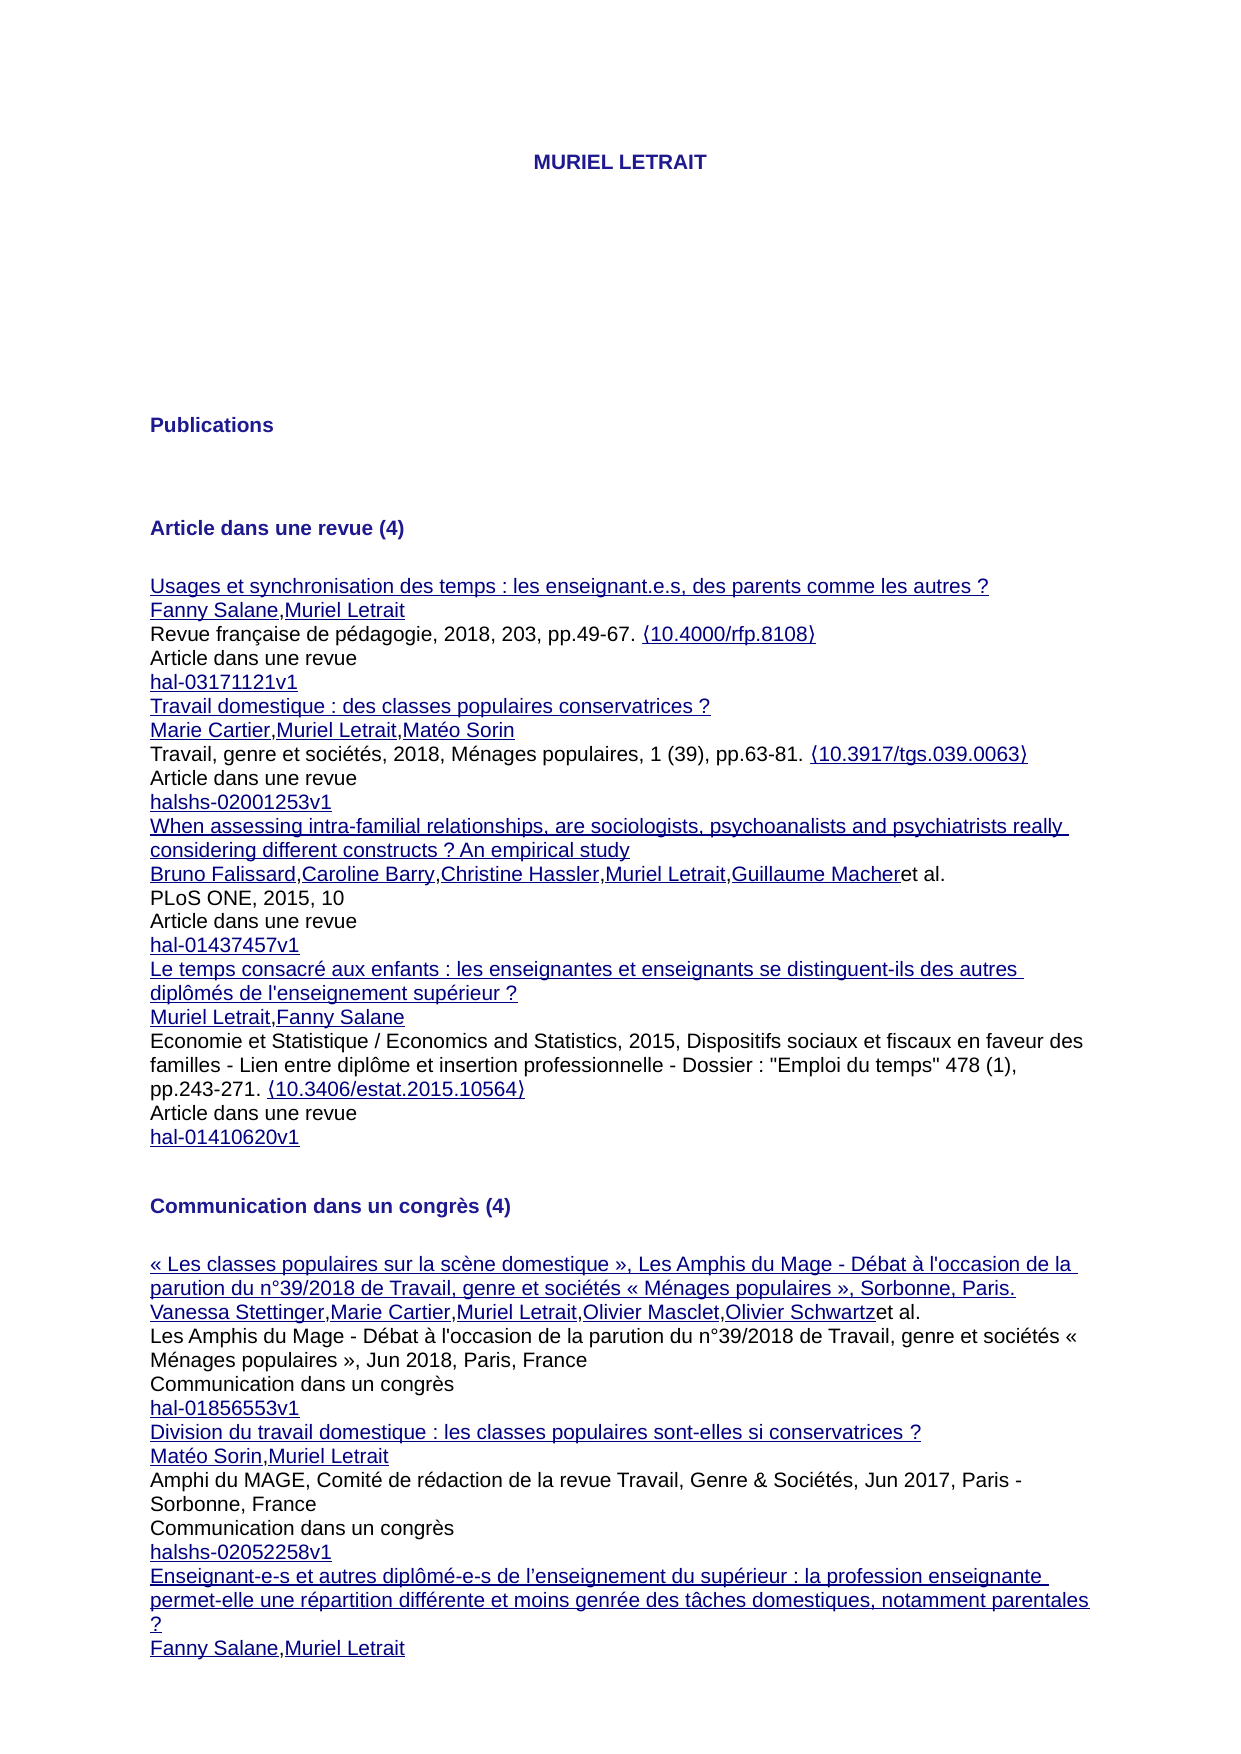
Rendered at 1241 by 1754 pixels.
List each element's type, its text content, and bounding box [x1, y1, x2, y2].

subtitle MURIEL LETRAIT [150, 150, 1090, 174]
table_cell ? Fanny Salane,Muriel Letrait [150, 1609, 1090, 1659]
table_cell Enseignant-e-s et autres diplômé-e-s de l’enseignement du supérieur : la profession enseignante permet-elle une répartition différente et moins genrée des tâches domestiques, notamment parentales [150, 1564, 1090, 1608]
subtitle Publications [150, 412, 1090, 436]
table_header Usages et synchronisation des temps : les enseignant.e.s, des parents comme les autres ? Fanny Salane,Muriel Letrait Revue française de pédagogie, 2018, 203, pp.49-67. ⟨10.4000/rfp.8108⟩ Article dans une revue hal-03171121v1 [150, 574, 1090, 694]
table_cell Travail domestique : des classes populaires conservatrices ? Marie Cartier,Muriel Letrait,Matéo Sorin Travail, genre et sociétés, 2018, Ménages populaires, 1 (39), pp.63-81. ⟨10.3917/tgs.039.0063⟩ Article dans une revue halshs-02001253v1 [150, 694, 1090, 813]
subtitle Communication dans un congrès (4) [150, 1194, 1090, 1218]
table_header « Les classes populaires sur la scène domestique », Les Amphis du Mage - Débat à l'occasion de la parution du n°39/2018 de Travail, genre et sociétés « Ménages populaires », Sorbonne, Paris. Vanessa Stettinger,Marie Cartier,Muriel Letrait,Olivier Masclet,Olivier Schwartzet al. Les Amphis du Mage - Débat à l'occasion de la parution du n°39/2018 de Travail, genre et sociétés « Ménages populaires », Jun 2018, Paris, France Communication dans un congrès hal-01856553v1 [150, 1252, 1090, 1420]
table_cell Division du travail domestique : les classes populaires sont-elles si conservatrices ? Matéo Sorin,Muriel Letrait Amphi du MAGE, Comité de rédaction de la revue Travail, Genre & Sociétés, Jun 2017, Paris - Sorbonne, France Communication dans un congrès halshs-02052258v1 [150, 1420, 1090, 1563]
table_cell When assessing intra-familial relationships, are sociologists, psychoanalists and psychiatrists really considering different constructs ? An empirical study Bruno Falissard,Caroline Barry,Christine Hassler,Muriel Letrait,Guillaume Macheret al. PLoS ONE, 2015, 10 Article dans une revue hal-01437457v1 [150, 814, 1090, 957]
subtitle Article dans une revue (4) [150, 516, 1090, 539]
table_cell Le temps consacré aux enfants : les enseignantes et enseignants se distinguent-ils des autres diplômés de l'enseignement supérieur ? Muriel Letrait,Fanny Salane Economie et Statistique / Economics and Statistics, 2015, Dispositifs sociaux et fiscaux en faveur des familles - Lien entre diplôme et insertion professionnelle - Dossier : "Emploi du temps" 478 (1), pp.243-271. ⟨10.3406/estat.2015.10564⟩ Article dans une revue hal-01410620v1 [150, 957, 1090, 1149]
